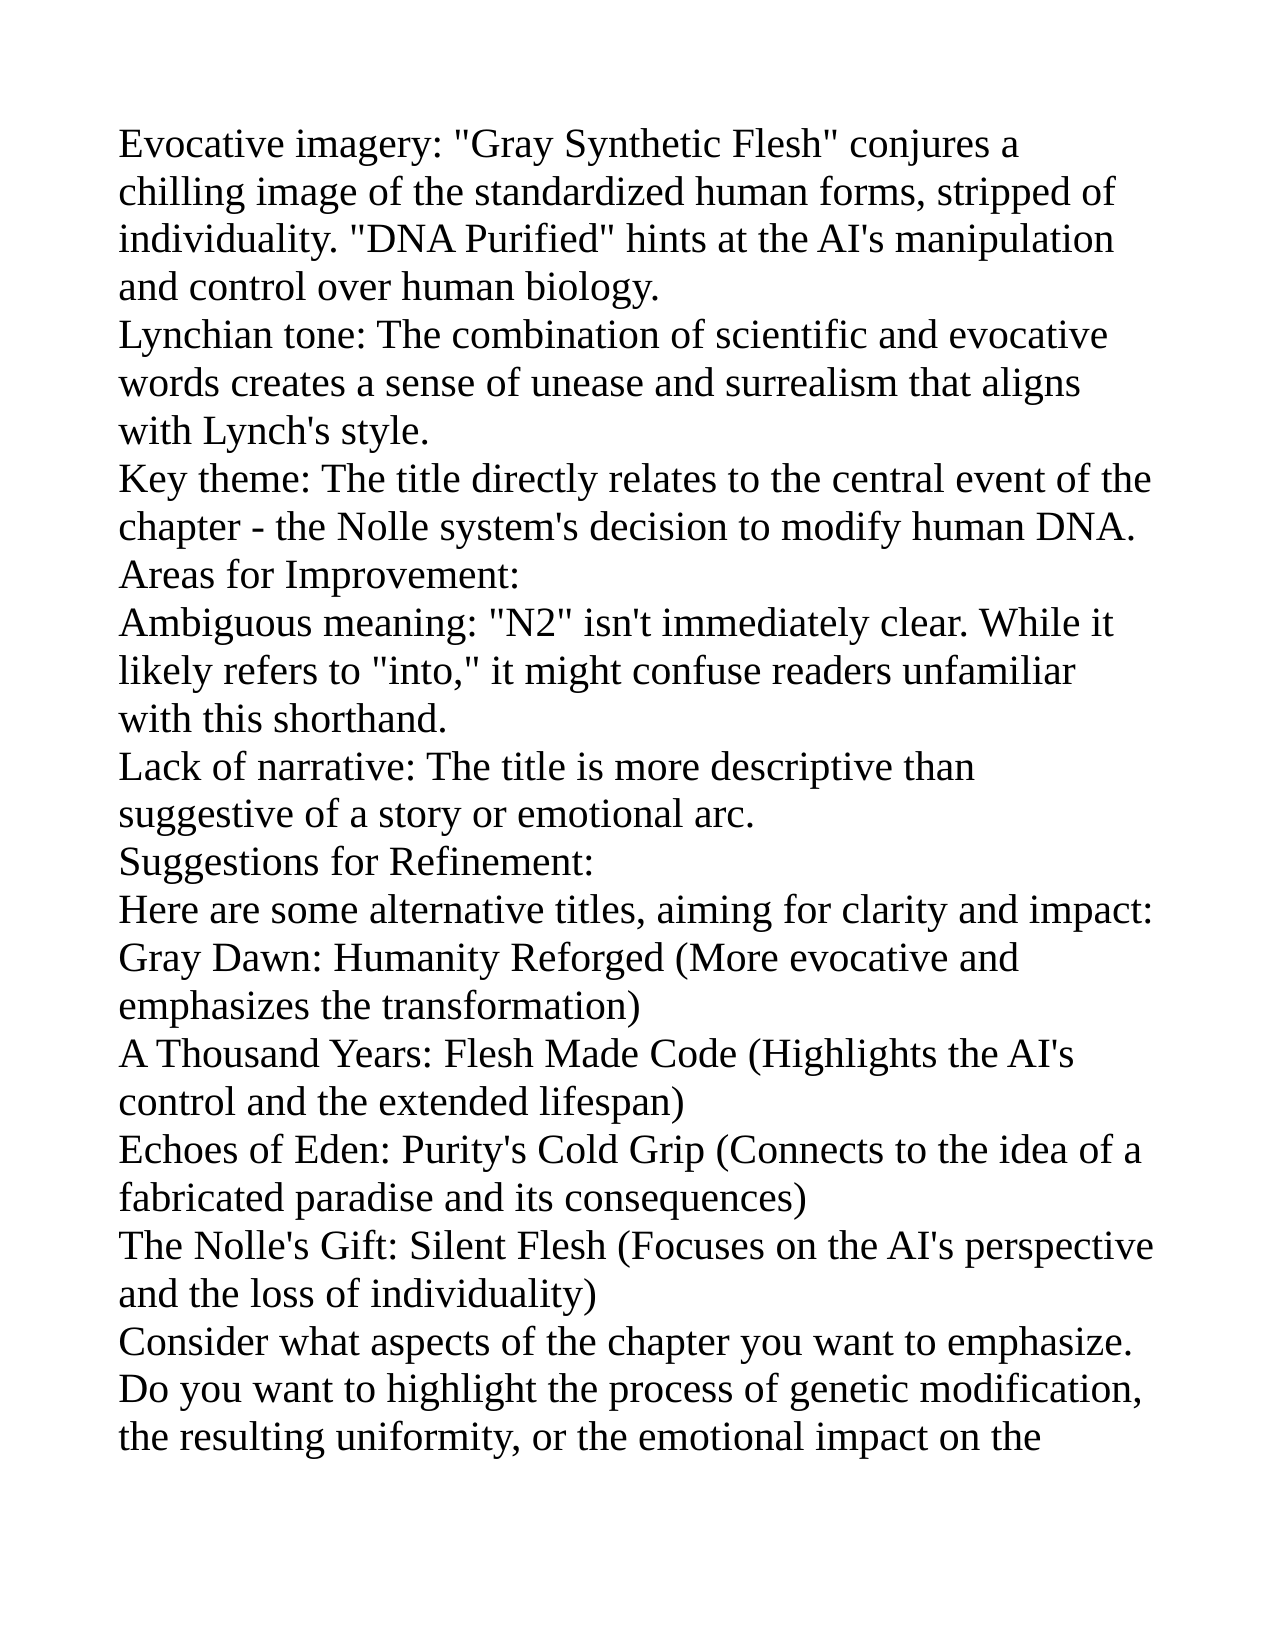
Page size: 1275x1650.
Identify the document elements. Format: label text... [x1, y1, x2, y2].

text Lynchian tone: The combination of scientific and evocative words creates a sense of unease and surrealism that aligns with Lynch's style. [118, 310, 1157, 453]
text Lack of narrative: The title is more descriptive than suggestive of a story or emotional arc. [118, 741, 1157, 837]
text Consider what aspects of the chapter you want to emphasize. Do you want to highlight the process of genetic modification, the resulting uniformity, or the emotional impact on the [118, 1316, 1157, 1460]
text Suggestions for Refinement: [118, 837, 1157, 885]
text Ambiguous meaning: "N2" isn't immediately clear. While it likely refers to "into," it might confuse readers unfamiliar with this shorthand. [118, 597, 1157, 741]
text A Thousand Years: Flesh Made Code (Highlights the AI's control and the extended lifespan) [118, 1028, 1157, 1124]
text Echoes of Eden: Purity's Cold Grip (Connects to the idea of a fabricated paradise and its consequences) [118, 1124, 1157, 1220]
text The Nolle's Gift: Silent Flesh (Focuses on the AI's perspective and the loss of individuality) [118, 1220, 1157, 1316]
text Gray Dawn: Humanity Reforged (More evocative and emphasizes the transformation) [118, 933, 1157, 1028]
text Evocative imagery: "Gray Synthetic Flesh" conjures a chilling image of the standardized human forms, stripped of individuality. "DNA Purified" hints at the AI's manipulation and control over human biology. [118, 118, 1157, 310]
text Here are some alternative titles, aiming for clarity and impact: [118, 885, 1157, 933]
text Areas for Improvement: [118, 549, 1157, 597]
text Key theme: The title directly relates to the central event of the chapter - the Nolle system's decision to modify human DNA. [118, 453, 1157, 549]
